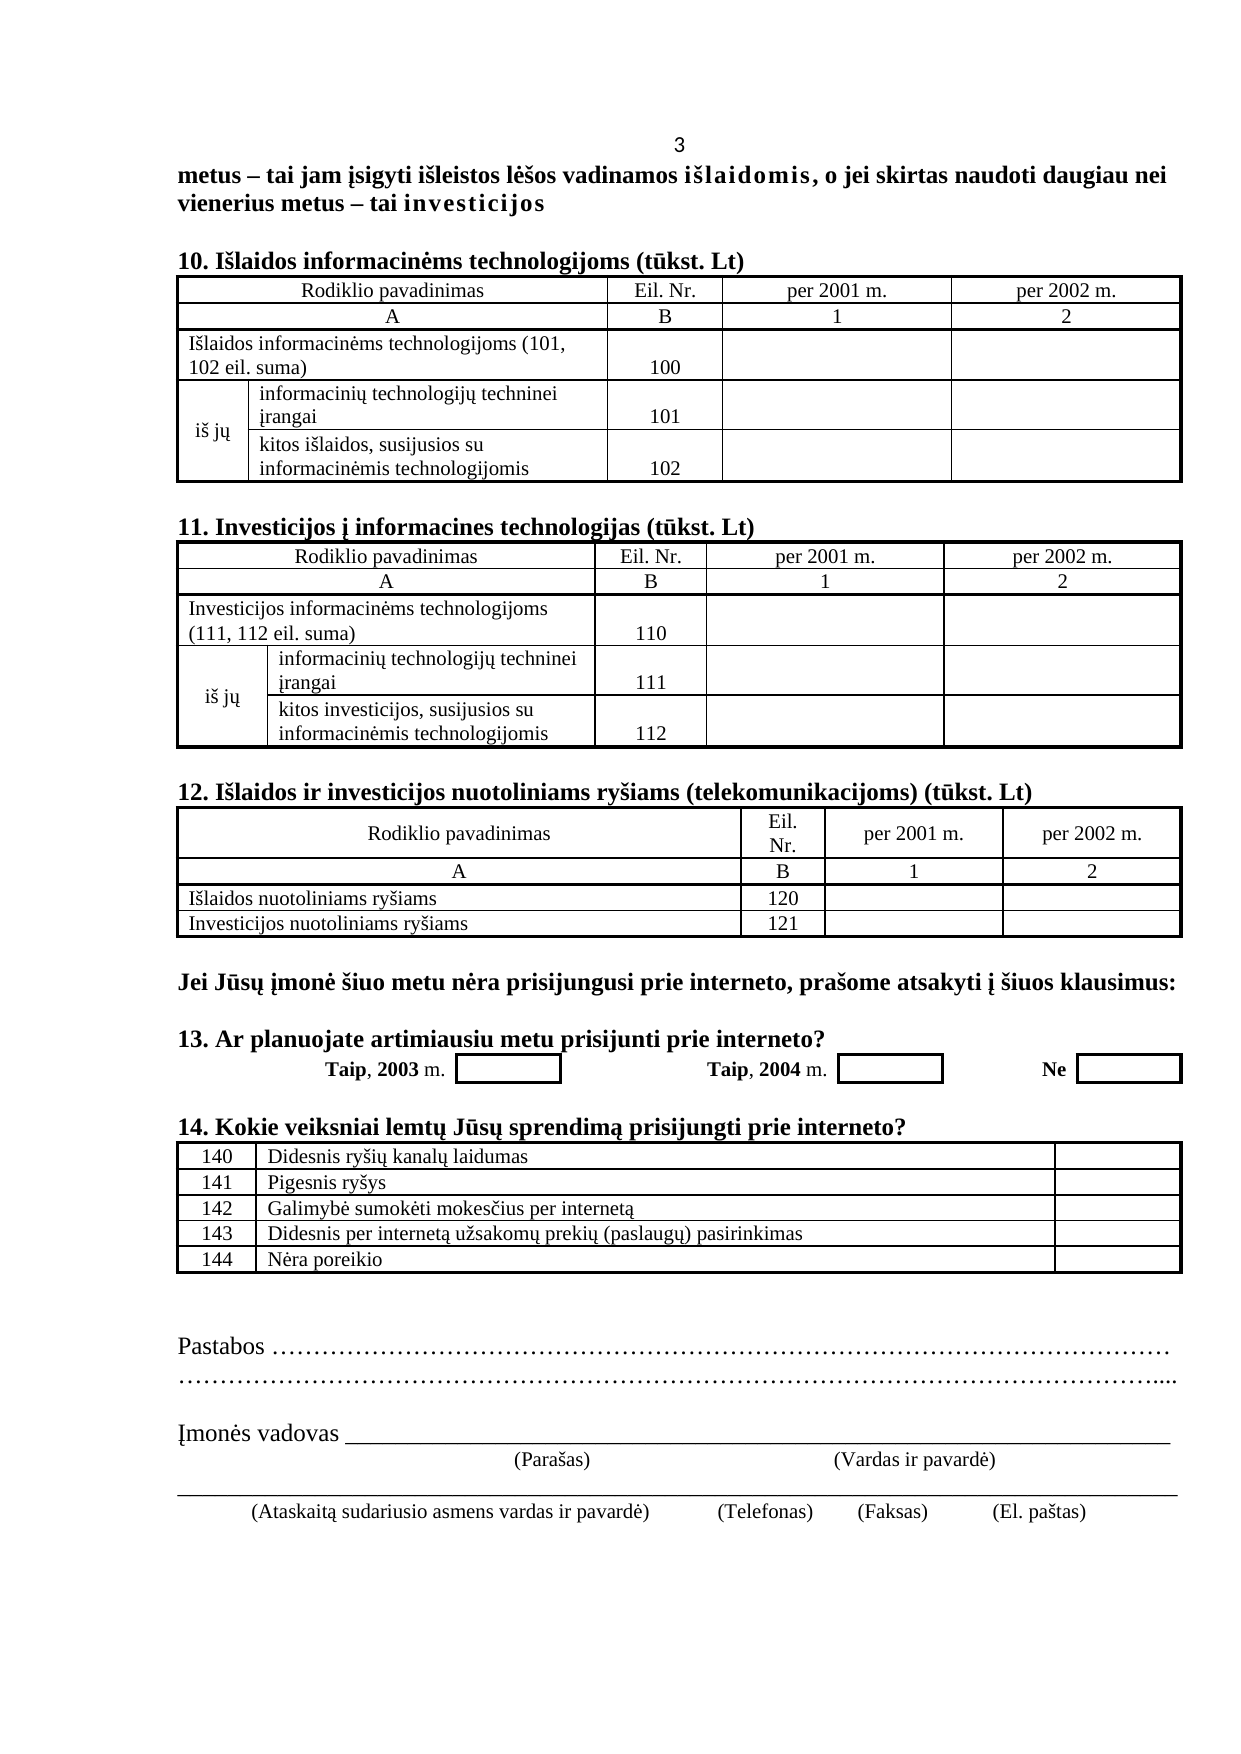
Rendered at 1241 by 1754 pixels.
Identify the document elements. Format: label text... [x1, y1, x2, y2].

table_cell B [608, 304, 722, 328]
table_header [840, 1056, 941, 1081]
table_cell 100 [608, 331, 722, 379]
text (parašas) (Vardas ir pavardė) [257, 1446, 1181, 1471]
table_cell [723, 430, 951, 480]
table_cell [1056, 1221, 1179, 1245]
table_cell [707, 646, 943, 694]
table_cell [723, 381, 951, 428]
table_cell 2 [952, 304, 1179, 328]
table_header Taip, 2003 m. [177, 1053, 455, 1081]
table_cell [945, 646, 1179, 694]
table_header [1056, 1144, 1179, 1168]
table_cell [826, 886, 1002, 910]
table_cell kitos išlaidos, susijusios su informacinėmis technologijomis [249, 430, 607, 480]
table_cell 142 [179, 1196, 255, 1219]
table_cell [1056, 1170, 1179, 1194]
table_cell 121 [742, 911, 824, 935]
table_cell 120 [742, 886, 824, 910]
table_cell A [179, 304, 607, 328]
table_cell Investicijos nuotoliniams ryšiams [179, 911, 740, 935]
table_header per 2001 m. [826, 809, 1002, 857]
table_cell B [596, 569, 706, 593]
table_cell Galimybė sumokėti mokesčius per internetą [257, 1196, 1054, 1219]
table_cell [826, 911, 1002, 935]
text ……………………………………………………………………………………………………….... [177, 1360, 1181, 1389]
table_header [1079, 1056, 1179, 1081]
table_header per 2002 m. [952, 278, 1179, 302]
table_header Rodiklio pavadinimas [179, 278, 607, 302]
table_header per 2001 m. [723, 278, 951, 302]
text Įmonės vadovas __________________________________________________________________ [177, 1418, 1181, 1446]
table_cell informacinių technologijų techninei įrangai [249, 381, 607, 428]
text 11. Investicijos į informacines technologijas (tūkst. Lt) [177, 512, 1181, 540]
table_cell [1004, 886, 1179, 910]
table_cell 1 [707, 569, 943, 593]
text 10. Išlaidos informacinėms technologijoms (tūkst. Lt) [177, 246, 1181, 275]
table_header Didesnis ryšių kanalų laidumas [257, 1144, 1054, 1168]
table_cell Investicijos informacinėms technologijoms (111, 112 eil. suma) [179, 596, 594, 644]
table_cell [707, 696, 943, 745]
table_cell 102 [608, 430, 722, 480]
table_cell A [179, 569, 594, 593]
table_cell 2 [945, 569, 1179, 593]
table_cell [1056, 1196, 1179, 1219]
table_cell 141 [179, 1170, 255, 1194]
table_cell kitos investicijos, susijusios su informacinėmis technologijomis [268, 696, 594, 745]
table_cell [1004, 911, 1179, 935]
table_cell Nėra poreikio [257, 1247, 1054, 1271]
table_cell A [179, 859, 740, 883]
table_header [458, 1056, 559, 1081]
table_cell 101 [608, 381, 722, 428]
table_cell [952, 381, 1179, 428]
table_header 140 [179, 1144, 255, 1168]
table_cell 112 [596, 696, 706, 745]
text 14. Kokie veiksniai lemtų Jūsų sprendimą prisijungti prie interneto? [177, 1112, 1181, 1141]
table_cell [1056, 1247, 1179, 1271]
table_cell B [742, 859, 824, 883]
table_header per 2001 m. [707, 544, 943, 568]
table_header Rodiklio pavadinimas [179, 544, 594, 568]
table_header Eil. Nr. [742, 809, 824, 857]
table_header Eil. Nr. [608, 278, 722, 302]
table_cell Išlaidos nuotoliniams ryšiams [179, 886, 740, 910]
table_cell [945, 596, 1179, 644]
table_cell [723, 331, 951, 379]
table_cell iš jų [179, 381, 248, 480]
table_cell 1 [723, 304, 951, 328]
table_cell informacinių technologijų techninei įrangai [268, 646, 594, 694]
text Pastabos ……………………………………………………………………………………………… [177, 1331, 1181, 1360]
table_cell [952, 430, 1179, 480]
table_cell 1 [826, 859, 1002, 883]
table_cell [952, 331, 1179, 379]
table_cell Didesnis per internetą užsakomų prekių (paslaugų) pasirinkimas [257, 1221, 1054, 1245]
table_header Eil. Nr. [596, 544, 706, 568]
text ________________________________________________________________________________ [177, 1471, 1181, 1499]
text 13. Ar planuojate artimiausiu metu prisijunti prie interneto? [177, 1024, 1187, 1053]
text 12. Išlaidos ir investicijos nuotoliniams ryšiams (telekomunikacijoms) (tūkst. Lt) [177, 777, 1181, 806]
table_header Ne [944, 1053, 1076, 1081]
table_cell [945, 696, 1179, 745]
table_header per 2002 m. [1004, 809, 1179, 857]
table_cell Pigesnis ryšys [257, 1170, 1054, 1194]
table_cell iš jų [179, 646, 267, 745]
text Jei Jūsų įmonė šiuo metu nėra prisijungusi prie interneto, prašome atsakyti į šiuos klausimus: [177, 967, 1181, 996]
text (Ataskaitą sudariusio asmens vardas ir pavardė) (Telefonas) (Faksas) (El. paštas) [177, 1499, 1181, 1523]
table_header Taip, 2004 m. [562, 1053, 837, 1081]
table_cell 144 [179, 1247, 255, 1271]
text metus – tai jam įsigyti išleistos lėšos vadinamos išlaidomis, o jei skirtas naudoti daugiau nei vienerius metus – tai investicijos [177, 160, 1181, 217]
table_cell [707, 596, 943, 644]
table_cell 143 [179, 1221, 255, 1245]
table_cell 111 [596, 646, 706, 694]
table_cell Išlaidos informacinėms technologijoms (101, 102 eil. suma) [179, 331, 607, 379]
table_header Rodiklio pavadinimas [179, 809, 740, 857]
table_cell 2 [1004, 859, 1179, 883]
table_header per 2002 m. [945, 544, 1179, 568]
table_cell 110 [596, 596, 706, 644]
